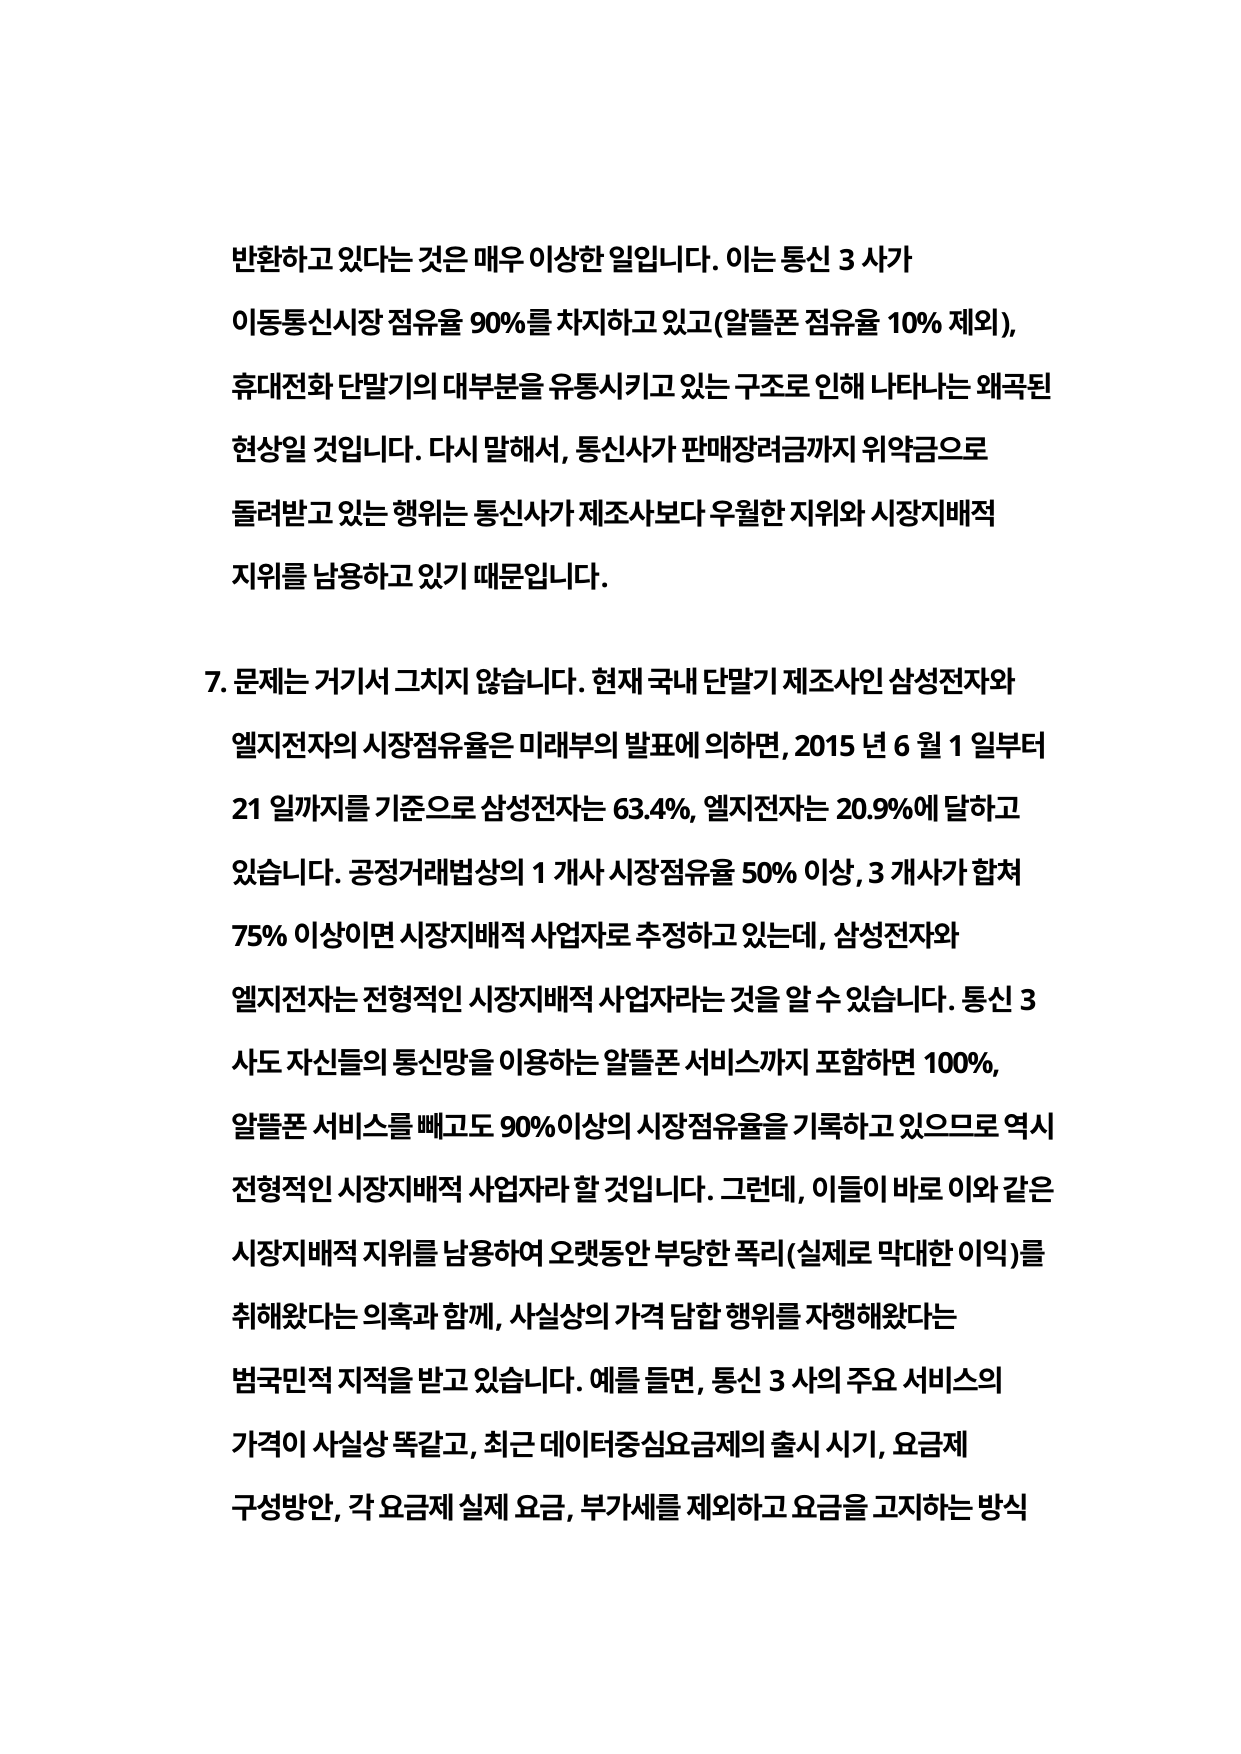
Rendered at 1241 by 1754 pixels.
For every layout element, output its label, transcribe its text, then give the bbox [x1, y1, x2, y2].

text 반환하고 있다는 것은 매우 이상한 일입니다. 이는 통신3사가 이동통신시장 점유율 90%를 차지하고 있고(알뜰폰 점유율 10% 제외), 휴대전화 단말기의 대부분을 유통시키고 있는 구조로 인해 나타나는 왜곡된 현상일 것입니다. 다시 말해서, 통신사가 판매장려금까지 위약금으로 돌려받고 있는 행위는 통신사가 제조사보다 우월한 지위와 시장지배적 지위를 남용하고 있기 때문입니다. [204, 236, 1063, 596]
text 7. 문제는 거기서 그치지 않습니다. 현재 국내 단말기 제조사인 삼성전자와 엘지전자의 시장점유율은 미래부의 발표에 의하면, 2015년 6월 1일부터 21일까지를 기준으로 삼성전자는 63.4%, 엘지전자는 20.9%에 달하고 있습니다. 공정거래법상의 1개사 시장점유율 50% 이상, 3개사가 합쳐 75% 이상이면 시장지배적 사업자로 추정하고 있는데, 삼성전자와 엘지전자는 전형적인 시장지배적 사업자라는 것을 알 수 있습니다. 통신3사도 자신들의 통신망을 이용하는 알뜰폰 서비스까지 포함하면 100%, 알뜰폰 서비스를 빼고도 90%이상의 시장점유율을 기록하고 있으므로 역시 전형적인 시장지배적 사업자라 할 것입니다. 그런데, 이들이 바로 이와 같은 시장지배적 지위를 남용하여 오랫동안 부당한 폭리(실제로 막대한 이익)를 취해왔다는 의혹과 함께, 사실상의 가격 담합 행위를 자행해왔다는 범국민적 지적을 받고 있습니다. 예를 들면, 통신3사의 주요 서비스의 가격이 사실상 똑같고, 최근 데이터중심요금제의 출시 시기, 요금제 구성방안, 각 요금제 실제 요금, 부가세를 제외하고 요금을 고지하는 방식 [204, 659, 1063, 1527]
